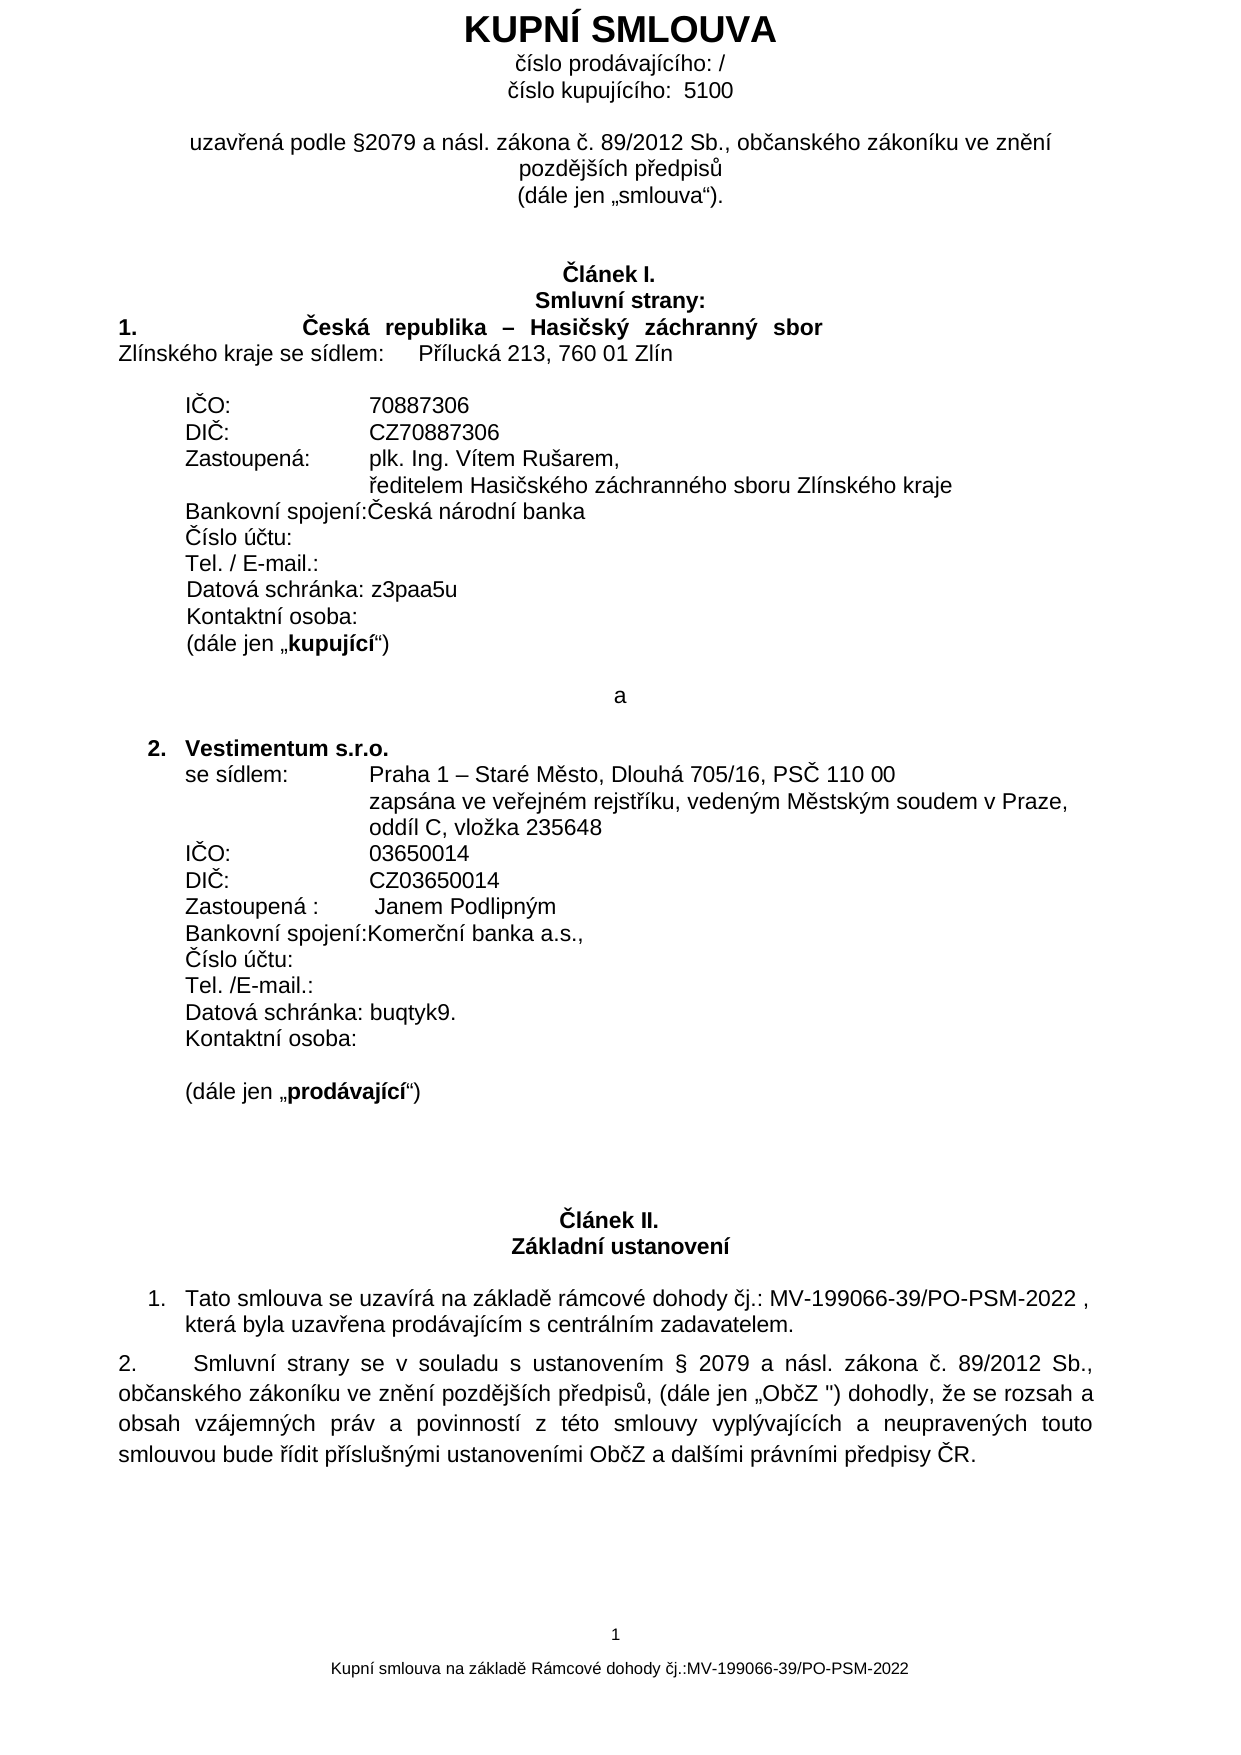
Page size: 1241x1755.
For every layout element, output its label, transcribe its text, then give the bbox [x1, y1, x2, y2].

text Zastoupená: plk. Ing. Vítem Rušarem, [185, 445, 1137, 472]
text Datová schránka: z3paa5u [186, 577, 1137, 603]
text se sídlem: Praha 1 – Staré Město, Dlouhá 705/16, PSČ 110 00 [185, 762, 1137, 788]
text Zastoupená : Janem Podlipným Bankovní spojení:Komerční banka a.s., Číslo účtu: [185, 893, 601, 972]
text (dále jen „prodávající“) [185, 1078, 1137, 1104]
text Základní ustanovení [141, 1233, 1100, 1260]
text Číslo účtu: [185, 524, 1137, 551]
text DIČ: CZ03650014 [185, 867, 1137, 893]
text zapsána ve veřejném rejstříku, vedeným Městským soudem v Praze, oddíl C, vložka 235648 [369, 788, 1116, 841]
text číslo kupujícího: 5100 [141, 77, 1101, 103]
text IČO: 70887306 [185, 393, 1137, 419]
text Tel. / E-mail.: [185, 551, 1137, 577]
list Tato smlouva se uzavírá na základě rámcové dohody čj.: MV-199066-39/PO-PSM-2022 , [147, 1284, 1137, 1311]
text číslo prodávajícího: / [141, 50, 1100, 76]
text KUPNÍ SMLOUVA [141, 7, 1100, 50]
text Tel. /E-mail.: [185, 972, 601, 999]
text DIČ: CZ70887306 [185, 419, 1137, 445]
text Kontaktní osoba: [185, 1025, 1137, 1051]
text která byla uzavřena prodávajícím s centrálním zadavatelem. [185, 1311, 1137, 1337]
text ředitelem Hasičského záchranného sboru Zlínského kraje Bankovní spojení:Česká národní banka [185, 472, 1042, 524]
text a [141, 682, 1100, 709]
text uzavřená podle §2079 a násl. zákona č. 89/2012 Sb., občanského zákoníku ve znění pozdějších předpisů [141, 129, 1100, 182]
list Smluvní strany se v souladu s ustanovením § 2079 a násl. zákona č. 89/2012 Sb., občanského zákoníku ve znění pozdějších předpisů, (dále jen „ObčZ ") dohodly, že se rozsah a obsah vzájemných práv a povinností z této smlouvy vyplývajících a neupravených touto smlouvou bude řídit příslušnými ustanoveními ObčZ a dalšími právními předpisy ČR. [118, 1350, 1093, 1467]
subtitle Článek I. [118, 261, 1100, 287]
text (dále jen „kupující“) [185, 630, 601, 656]
subtitle Článek II. [118, 1207, 1100, 1233]
text (dále jen „smlouva“). [140, 182, 1101, 208]
text Datová schránka: buqtyk9. [185, 999, 601, 1025]
list Česká republika – Hasičský záchranný sbor Zlínského kraje se sídlem: Přílucká 213, 760 01 Zlín [118, 313, 822, 366]
text Smluvní strany: [141, 287, 1100, 313]
text IČO: 03650014 [185, 841, 1137, 867]
list Vestimentum s.r.o. [147, 735, 1137, 762]
text Kontaktní osoba: [185, 603, 601, 630]
